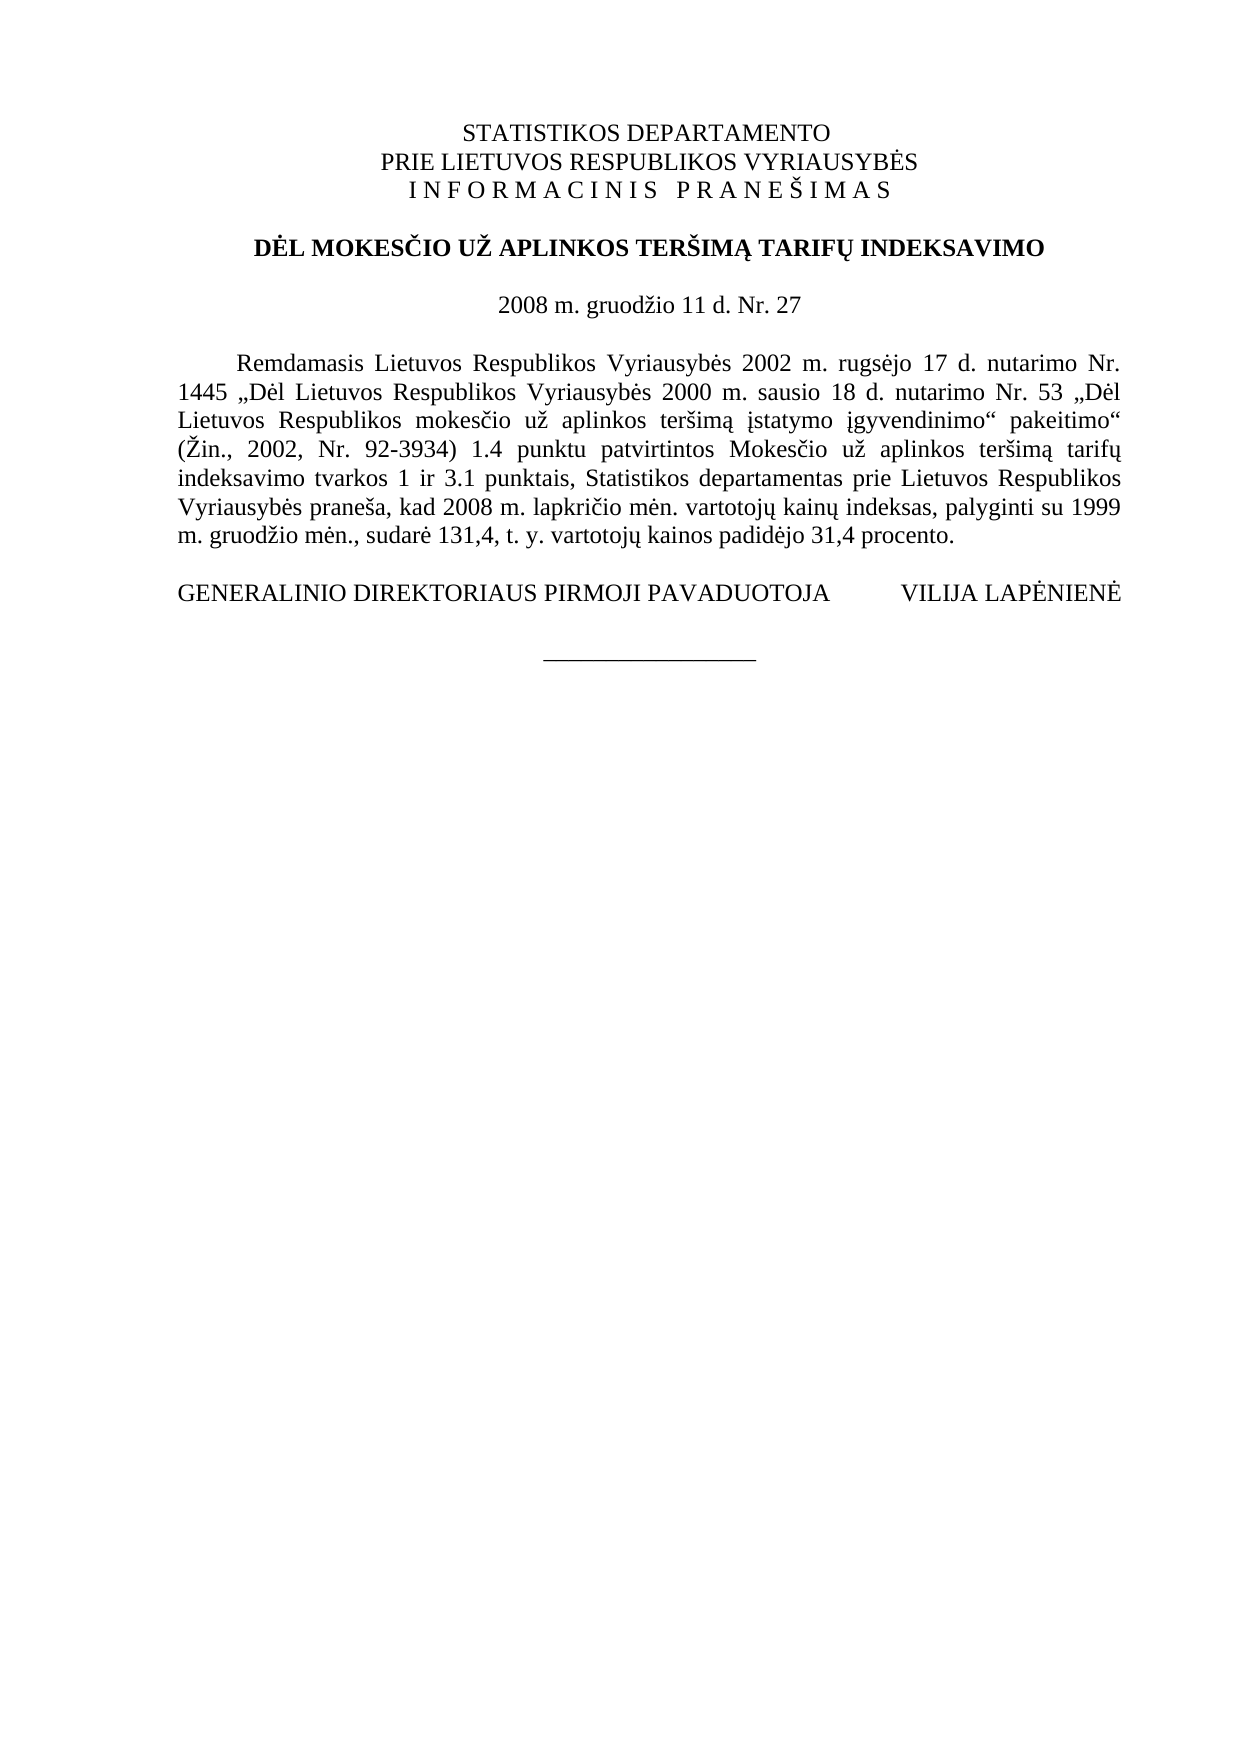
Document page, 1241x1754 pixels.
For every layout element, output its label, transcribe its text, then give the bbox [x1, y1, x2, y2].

text 2008 m. gruodžio 11 d. Nr. 27 [177, 291, 1122, 319]
text Remdamasis Lietuvos Respublikos Vyriausybės 2002 m. rugsėjo 17 d. nutarimo Nr. 1445 „Dėl Lietuvos Respublikos Vyriausybės 2000 m. sausio 18 d. nutarimo Nr. 53 „Dėl Lietuvos Respublikos mokesčio už aplinkos teršimą įstatymo įgyvendinimo“ pakeitimo“ (Žin., 2002, Nr. 92-3934) 1.4 punktu patvirtintos Mokesčio už aplinkos teršimą tarifų indeksavimo tvarkos 1 ir 3.1 punktais, Statistikos departamentas prie Lietuvos Respublikos Vyriausybės praneša, kad 2008 m. lapkričio mėn. vartotojų kainų indeksas, palyginti su 1999 m. gruodžio mėn., sudarė 131,4, t. y. vartotojų kainos padidėjo 31,4 procento. [177, 348, 1122, 549]
text GENERALINIO DIREKTORIAUS PIRMOJI PAVADUOTOJA VILIJA LAPĖNIENĖ [177, 578, 1122, 607]
text STATISTIKOS DEPARTAMENTO PRIE LIETUVOS RESPUBLIKOS VYRIAUSYBĖS [177, 118, 1122, 176]
text _________________ [177, 636, 1122, 664]
text DĖL MOKESČIO UŽ APLINKOS TERŠIMĄ TARIFŲ INDEKSAVIMO [177, 233, 1122, 262]
text INFORMACINIS PRANEŠIMAS [177, 176, 1122, 204]
